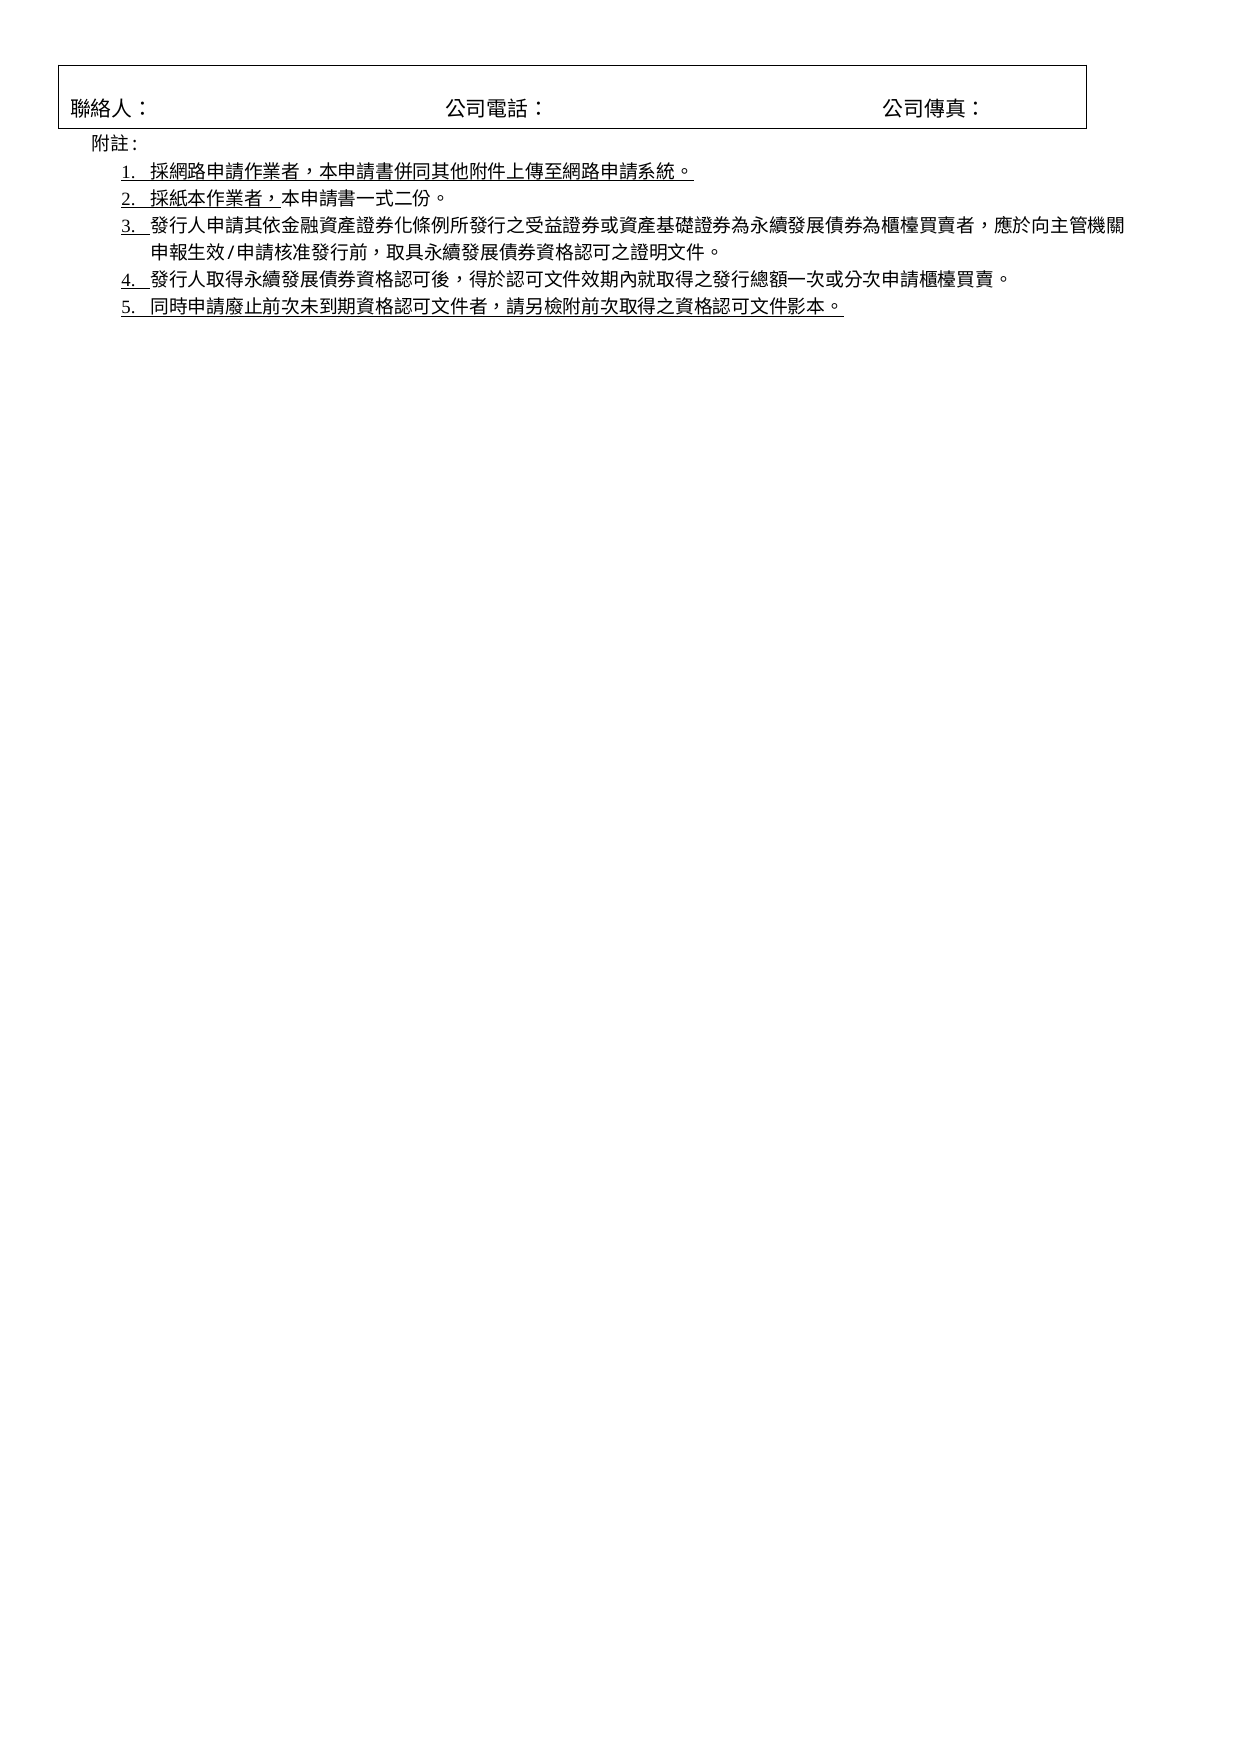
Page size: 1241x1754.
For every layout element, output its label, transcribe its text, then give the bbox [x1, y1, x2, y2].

text 附註: [91, 129, 1134, 156]
list 發行人申請其依金融資產證券化條例所發行之受益證券或資產基礎證券為永續發展債券為櫃檯買賣者，應於向主管機關申報生效/申請核准發行前，取具永續發展債券資格認可之證明文件。 [121, 211, 1134, 265]
list 採紙本作業者，本申請書一式二份。 [121, 183, 1134, 211]
table_cell 聯絡人： 公司電話： 公司傳真： [59, 66, 1086, 128]
list 發行人取得永續發展債券資格認可後，得於認可文件效期內就取得之發行總額一次或分次申請櫃檯買賣。 [121, 265, 1134, 292]
list 採網路申請作業者，本申請書併同其他附件上傳至網路申請系統。 [121, 156, 1134, 183]
list 同時申請廢止前次未到期資格認可文件者，請另檢附前次取得之資格認可文件影本。 [121, 292, 1134, 319]
